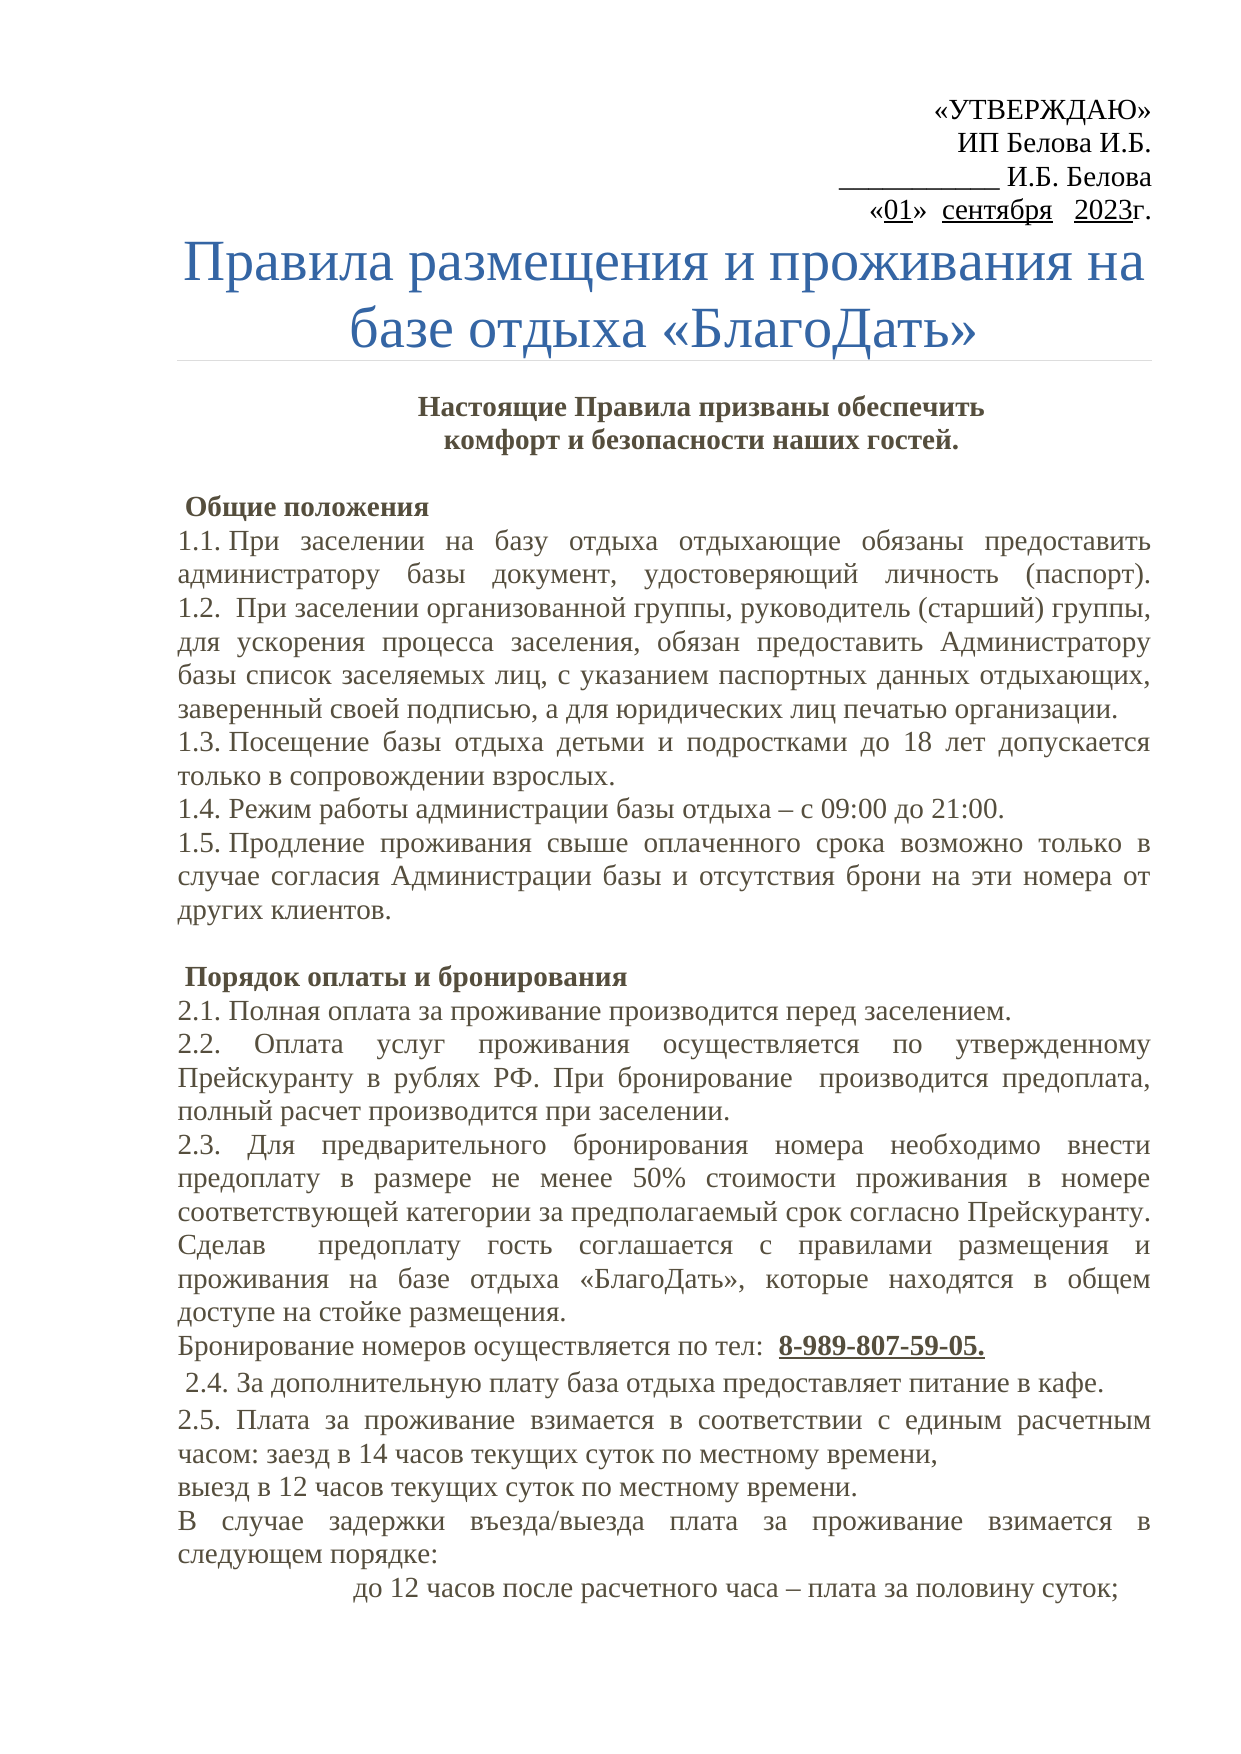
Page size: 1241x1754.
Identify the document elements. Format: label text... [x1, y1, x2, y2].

text Бронирование номеров осуществляется по тел: 8-989-807-59-05. [177, 1328, 1152, 1362]
text 2.2. Оплата услуг проживания осуществляется по утвержденному Прейскуранту в рублях РФ. При бронирование производится предоплата, полный расчет производится при заселении. [177, 1026, 1152, 1127]
text «УТВЕРЖДАЮ» [177, 92, 1152, 125]
text Порядок оплаты и бронирования [177, 959, 1152, 993]
text ___________ И.Б. Белова [177, 159, 1152, 192]
text В случае задержки въезда/выезда плата за проживание взимается в следующем порядке: [177, 1503, 1152, 1570]
text Правила размещения и проживания на базе отдыха «БлагоДать» [177, 226, 1152, 360]
text  до 12 часов после расчетного часа – плата за половину суток; [177, 1570, 1152, 1603]
text 1.3. Посещение базы отдыха детьми и подростками до 18 лет допускается только в сопровождении взрослых. [177, 724, 1152, 791]
text Настоящие Правила призваны обеспечить [177, 389, 1152, 422]
table_header 2.4. За дополнительную плату база отдыха предоставляет питание в кафе. [174, 1362, 1163, 1402]
text 1.4. Режим работы администрации базы отдыха – с 09:00 до 21:00. [177, 791, 1152, 825]
text 2.3. Для предварительного бронирования номера необходимо внести предоплату в размере не менее 50% стоимости проживания в номере соответствующей категории за предполагаемый срок согласно Прейскуранту. Сделав предоплату гость соглашается с правилами размещения и проживания на базе отдыха «БлагоДать», которые находятся в общем доступе на стойке размещения. [177, 1127, 1152, 1328]
text комфорт и безопасности наших гостей. [177, 422, 1152, 456]
text Общие положения [177, 489, 1152, 523]
text ИП Белова И.Б. [177, 125, 1152, 159]
text 2.5. Плата за проживание взимается в соответствии с единым расчетным часом: заезд в 14 часов текущих суток по местному времени, [177, 1402, 1152, 1469]
text 1.1. При заселении на базу отдыха отдыхающие обязаны предоставить администратору базы документ, удостоверяющий личность (паспорт). 1.2. При заселении организованной группы, руководитель (старший) группы, для ускорения процесса заселения, обязан предоставить Администратору базы список заселяемых лиц, с указанием паспортных данных отдыхающих, заверенный своей подписью, а для юридических лиц печатью организации. [177, 523, 1152, 724]
text выезд в 12 часов текущих суток по местному времени. [177, 1469, 1152, 1503]
text 2.1. Полная оплата за проживание производится перед заселением. [177, 993, 1152, 1026]
text «01» сентября 2023г. [177, 192, 1152, 226]
text 1.5. Продление проживания свыше оплаченного срока возможно только в случае согласия Администрации базы и отсутствия брони на эти номера от других клиентов. [177, 825, 1152, 926]
